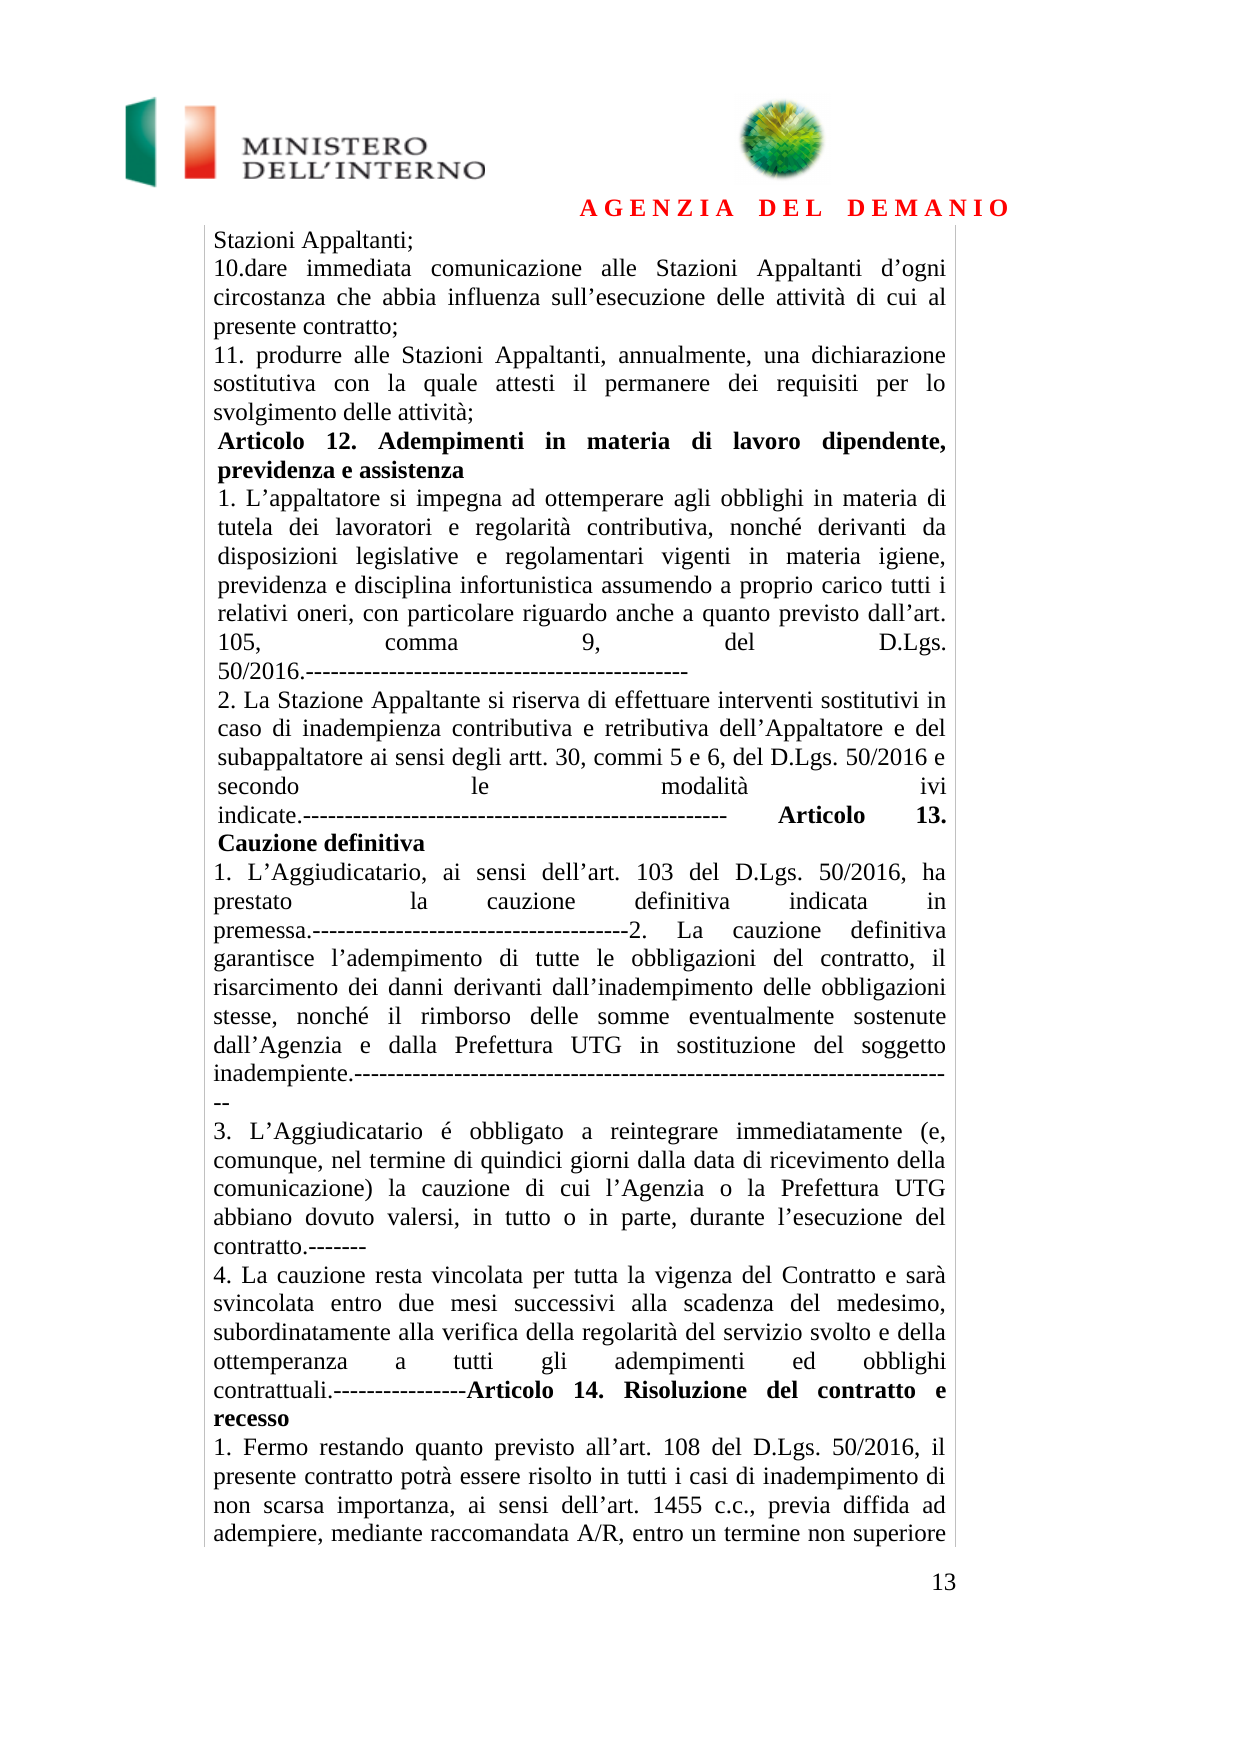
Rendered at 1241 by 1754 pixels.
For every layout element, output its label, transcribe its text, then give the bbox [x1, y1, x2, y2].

text Stazioni Appaltanti; [205, 225, 955, 253]
text 1. L’appaltatore si impegna ad ottemperare agli obblighi in materia di tutela dei lavoratori e regolarità contributiva, nonché derivanti da disposizioni legislative e regolamentari vigenti in materia igiene, previdenza e disciplina infortunistica assumendo a proprio carico tutti i relativi oneri, con particolare riguardo anche a quanto previsto dall’art. 105, comma 9, del D.Lgs. 50/2016.---------------------------------------------- [205, 483, 955, 685]
text 2. La Stazione Appaltante si riserva di effettuare interventi sostitutivi in caso di inadempienza contributiva e retributiva dell’Appaltatore e del subappaltatore ai sensi degli artt. 30, commi 5 e 6, del D.Lgs. 50/2016 e secondo le modalità ivi indicate.--------------------------------------------------- Articolo 13. Cauzione definitiva [205, 685, 955, 857]
text 1. Fermo restando quanto previsto all’art. 108 del D.Lgs. 50/2016, il presente contratto potrà essere risolto in tutti i casi di inadempimento di non scarsa importanza, ai sensi dell’art. 1455 c.c., previa diffida ad adempiere, mediante raccomandata A/R, entro un termine non superiore [205, 1432, 955, 1547]
text 1. L’Aggiudicatario, ai sensi dell’art. 103 del D.Lgs. 50/2016, ha prestato la cauzione definitiva indicata in premessa.--------------------------------------2. La cauzione definitiva garantisce l’adempimento di tutte le obbligazioni del contratto, il risarcimento dei danni derivanti dall’inadempimento delle obbligazioni stesse, nonché il rimborso delle somme eventualmente sostenute dall’Agenzia e dalla Prefettura UTG in sostituzione del soggetto inadempiente.------------------------------------------------------------------------- [205, 857, 955, 1116]
text 11. produrre alle Stazioni Appaltanti, annualmente, una dichiarazione sostitutiva con la quale attesti il permanere dei requisiti per lo svolgimento delle attività; [205, 340, 955, 426]
text 4. La cauzione resta vincolata per tutta la vigenza del Contratto e sarà svincolata entro due mesi successivi alla scadenza del medesimo, subordinatamente alla verifica della regolarità del servizio svolto e della ottemperanza a tutti gli adempimenti ed obblighi contrattuali.----------------Articolo 14. Risoluzione del contratto e recesso [205, 1260, 955, 1432]
text 10.dare immediata comunicazione alle Stazioni Appaltanti d’ogni circostanza che abbia influenza sull’esecuzione delle attività di cui al presente contratto; [205, 253, 955, 340]
text 3. L’Aggiudicatario é obbligato a reintegrare immediatamente (e, comunque, nel termine di quindici giorni dalla data di ricevimento della comunicazione) la cauzione di cui l’Agenzia o la Prefettura UTG abbiano dovuto valersi, in tutto o in parte, durante l’esecuzione del contratto.------- [205, 1116, 955, 1260]
text Articolo 12. Adempimenti in materia di lavoro dipendente, previdenza e assistenza [205, 426, 955, 483]
